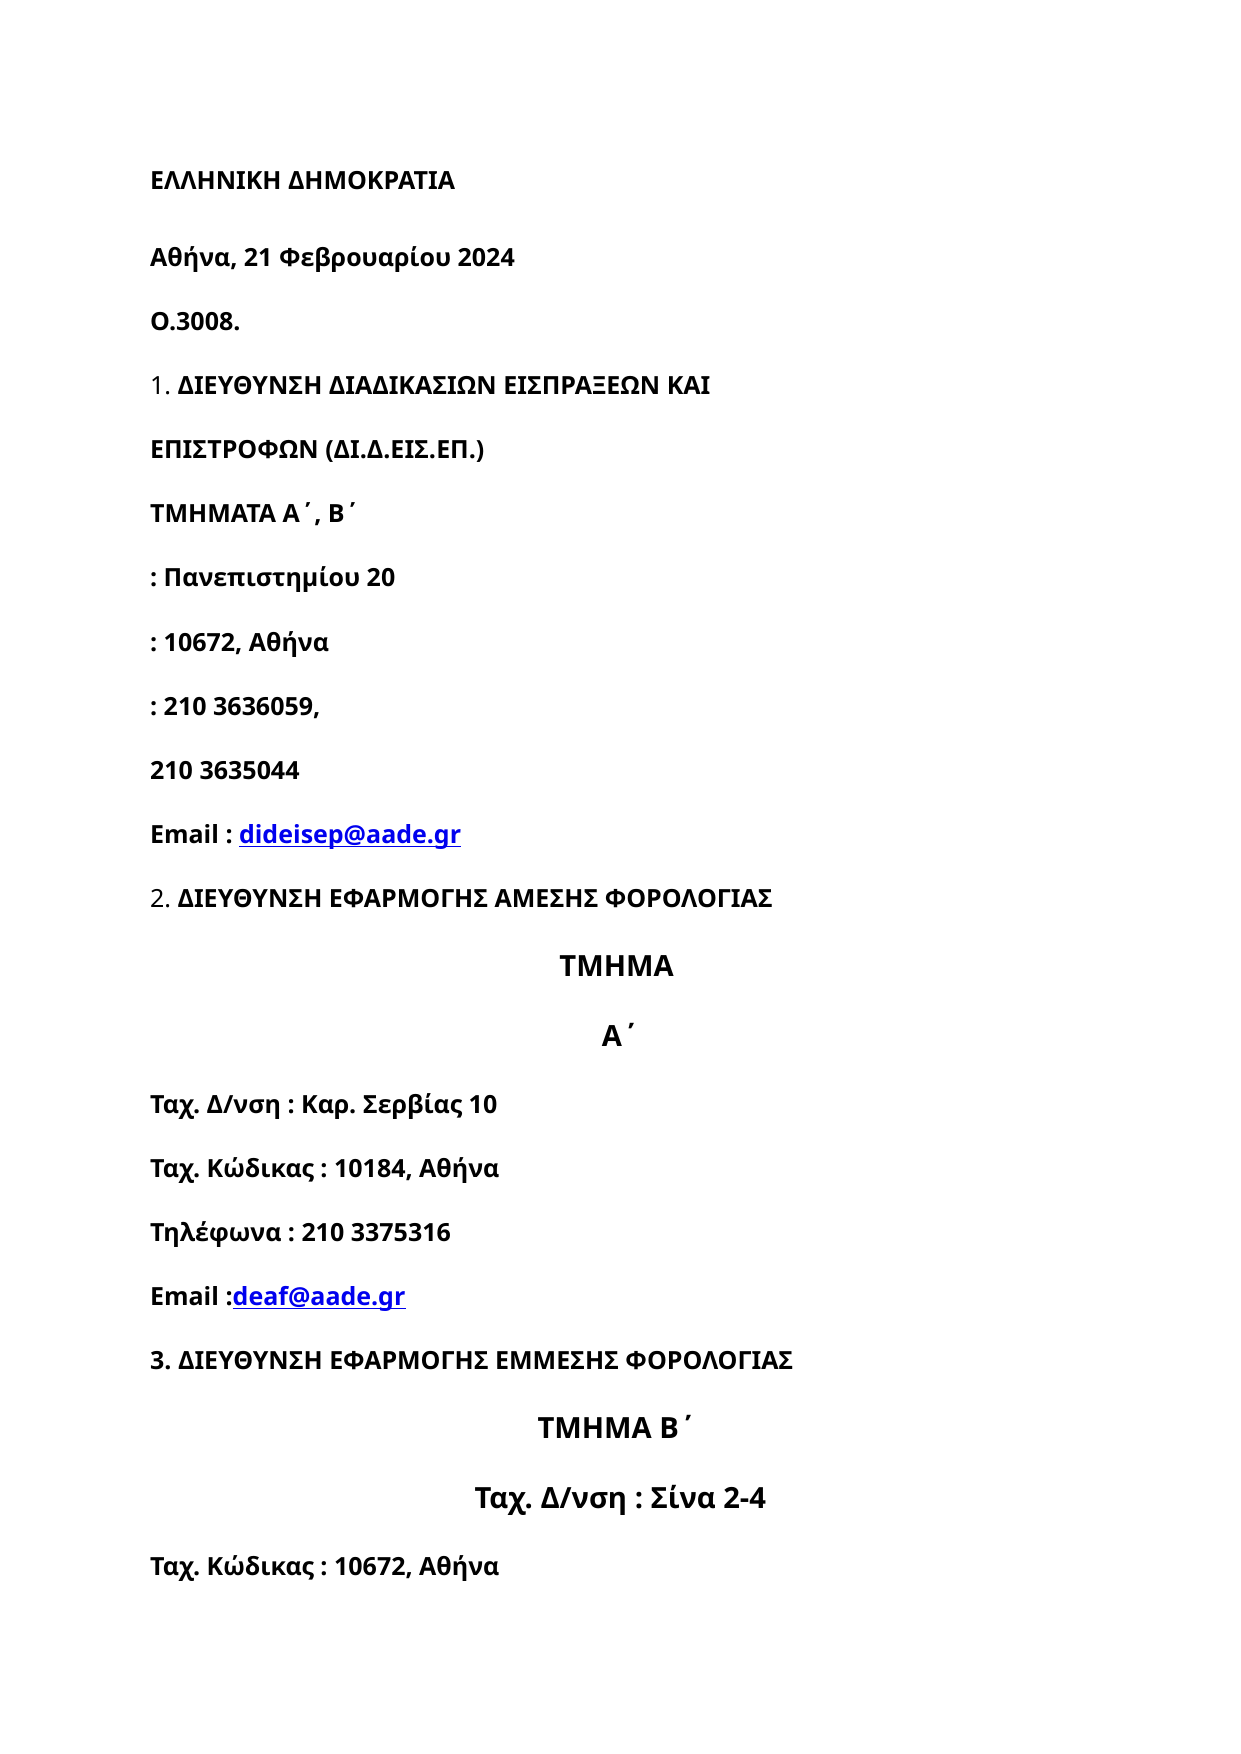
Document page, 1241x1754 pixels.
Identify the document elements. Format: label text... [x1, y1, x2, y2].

text Ταχ. Κώδικας : 10672, Αθήνα [150, 1548, 1090, 1582]
text Ο.3008. [150, 303, 1090, 337]
text ΕΠΙΣΤΡΟΦΩΝ (ΔΙ.Δ.ΕΙΣ.ΕΠ.) [150, 432, 1090, 466]
text Ταχ. Κώδικας : 10184, Αθήνα [150, 1150, 1090, 1184]
text Αθήνα, 21 Φεβρουαρίου 2024 [150, 239, 1090, 273]
text Τηλέφωνα : 210 3375316 [150, 1214, 1090, 1249]
subtitle ΤΜΗΜΑ [150, 945, 1090, 985]
title ΕΛΛΗΝΙΚΗ ΔΗΜΟΚΡΑΤΙΑ [150, 162, 1090, 197]
text 3. ΔΙΕΥΘΥΝΣΗ ΕΦΑΡΜΟΓΗΣ ΕΜΜΕΣΗΣ ΦΟΡΟΛΟΓΙΑΣ [150, 1343, 1090, 1377]
text 2. ΔΙΕΥΘΥΝΣΗ ΕΦΑΡΜΟΓΗΣ ΑΜΕΣΗΣ ΦΟΡΟΛΟΓΙΑΣ [150, 881, 1090, 915]
text : 210 3636059, [150, 688, 1090, 722]
text Email :deaf@aade.gr [150, 1279, 1090, 1313]
text 1. ΔΙΕΥΘΥΝΣΗ ΔΙΑΔΙΚΑΣΙΩΝ ΕΙΣΠΡΑΞΕΩΝ ΚΑΙ [150, 367, 1090, 402]
subtitle A΄ [150, 1016, 1090, 1055]
subtitle Ταχ. Δ/νση : Σίνα 2-4 [150, 1478, 1090, 1517]
text ΤΜΗΜΑΤΑ Α΄, Β΄ [150, 496, 1090, 530]
subtitle ΤΜΗΜΑ Β΄ [150, 1407, 1090, 1447]
text 210 3635044 [150, 752, 1090, 787]
text : 10672, Αθήνα [150, 624, 1090, 658]
text Ταχ. Δ/νση : Καρ. Σερβίας 10 [150, 1086, 1090, 1120]
text : Πανεπιστημίου 20 [150, 560, 1090, 594]
text Email : dideisep@aade.gr [150, 817, 1090, 851]
